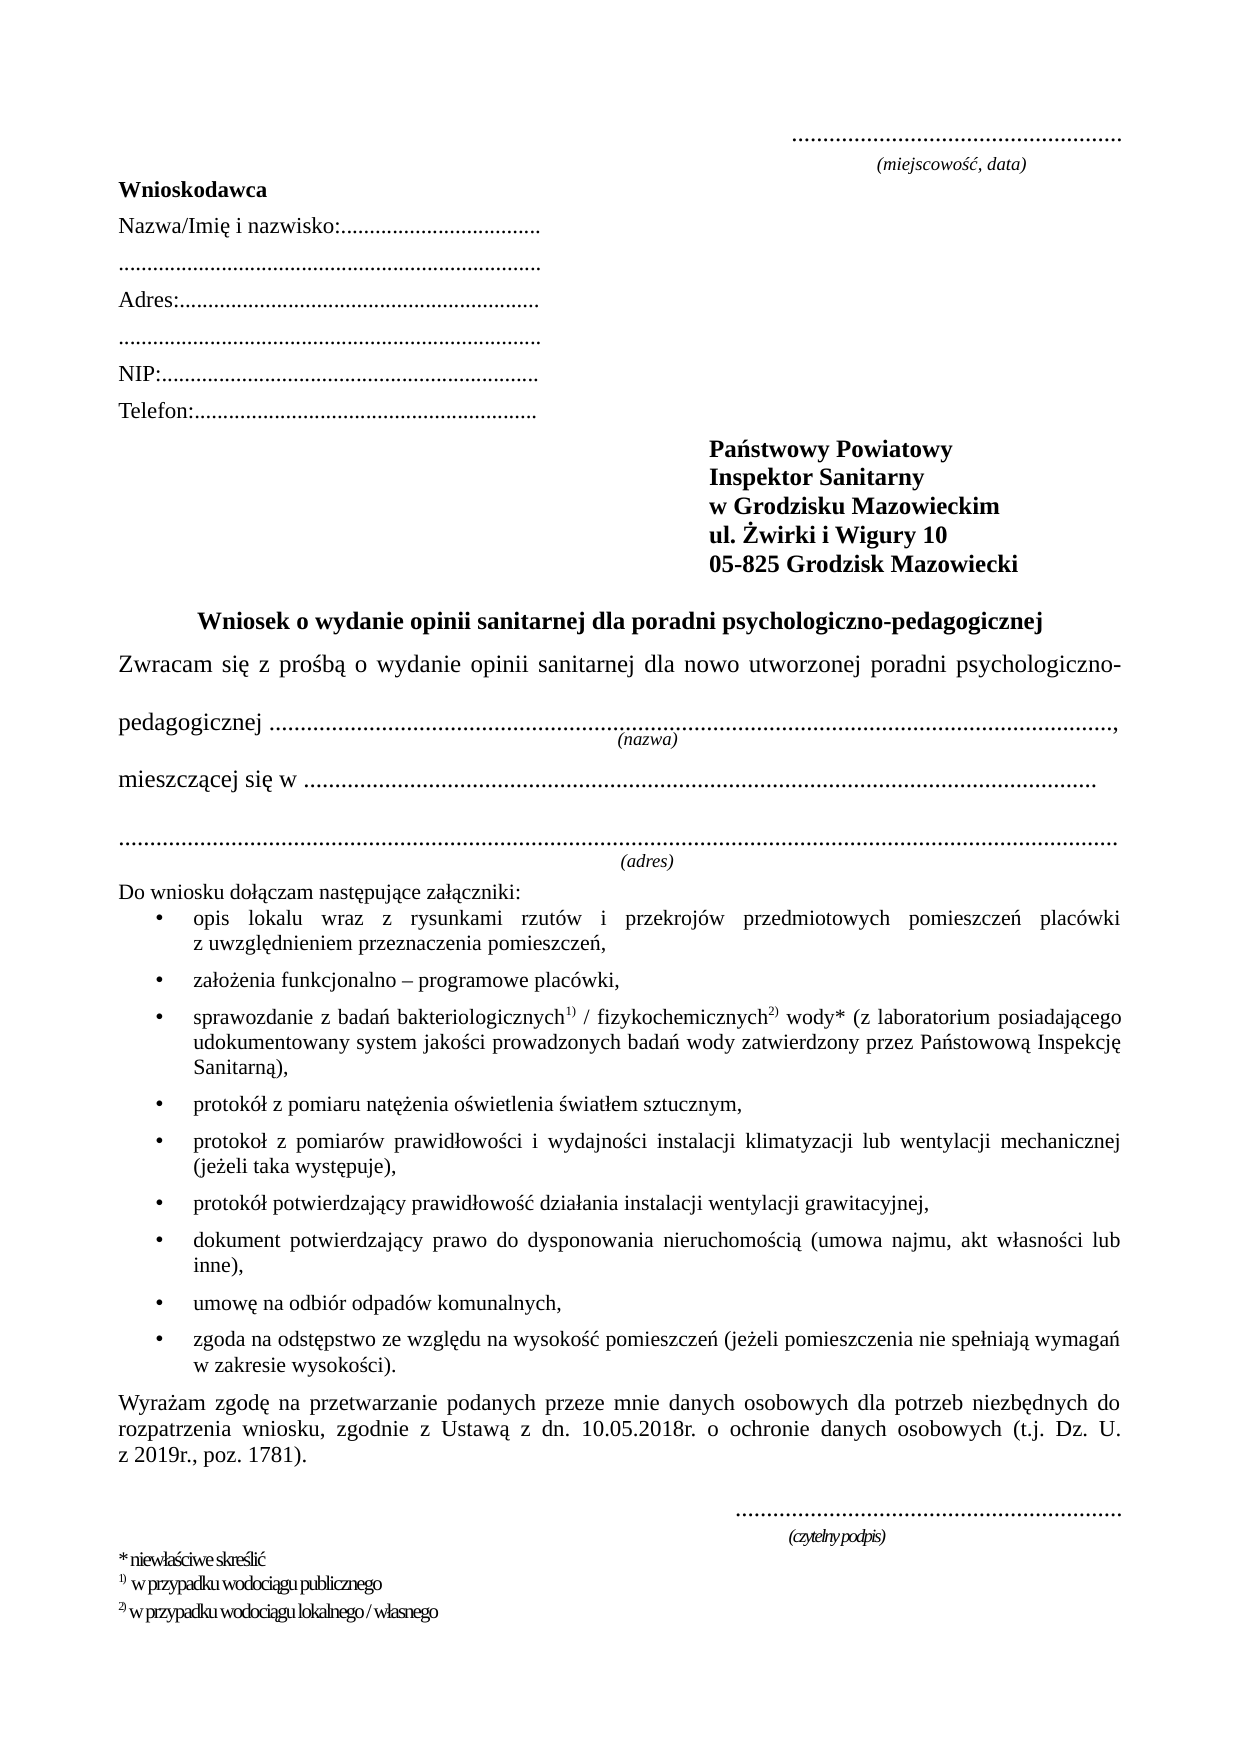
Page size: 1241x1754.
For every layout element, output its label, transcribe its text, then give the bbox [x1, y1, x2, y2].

text Wniosek o wydanie opinii sanitarnej dla poradni psychologiczno-pedagogicznej [118, 606, 1122, 635]
text * niewłaściwe skreślić [118, 1547, 1122, 1571]
text Wnioskodawca [118, 176, 1122, 202]
list umowę na odbiór odpadów komunalnych, [156, 1289, 1122, 1315]
text (czytelny podpis) [118, 1522, 1122, 1547]
list założenia funkcjonalno – programowe placówki, [156, 967, 1122, 992]
list opis lokalu wraz z rysunkami rzutów i przekrojów przedmiotowych pomieszczeń placówki z uwzględnieniem przeznaczenia pomieszczeń, [156, 904, 1122, 955]
text ................................................................................................................................................................ [118, 822, 1122, 851]
text w Grodzisku Mazowieckim [118, 491, 1122, 520]
text NIP:.................................................................. [118, 360, 1122, 386]
text ..................................................... [118, 118, 1122, 147]
list protokół potwierdzający prawidłowość działania instalacji wentylacji grawitacyjnej, [156, 1190, 1122, 1216]
text Wyrażam zgodę na przetwarzanie podanych przeze mnie danych osobowych dla potrzeb niezbędnych do rozpatrzenia wniosku, zgodnie z Ustawą z dn. 10.05.2018r. o ochronie danych osobowych (t.j. Dz. U. z 2019r., poz. 1781). [118, 1389, 1122, 1468]
text .......................................................................... [118, 323, 1122, 349]
list protokoł z pomiarów prawidłowości i wydajności instalacji klimatyzacji lub wentylacji mechanicznej (jeżeli taka występuje), [156, 1128, 1122, 1178]
text mieszczącej się w ............................................................................................................................... [118, 764, 1122, 793]
text Inspektor Sanitarny [118, 462, 1122, 491]
text ul. Żwirki i Wigury 10 [118, 520, 1122, 549]
text .......................................................................... [118, 249, 1122, 276]
text Telefon:............................................................ [118, 397, 1122, 423]
list protokół z pomiaru natężenia oświetlenia światłem sztucznym, [156, 1091, 1122, 1116]
text .............................................................. [118, 1493, 1122, 1522]
text Zwracam się z prośbą o wydanie opinii sanitarnej dla nowo utworzonej poradni psychologiczno-pedagogicznej ......................................................................................................................................., [118, 649, 1122, 736]
list sprawozdanie z badań bakteriologicznych1) / fizykochemicznych2) wody* (z laboratorium posiadającego udokumentowany system jakości prowadzonych badań wody zatwierdzony przez Państowową Inspekcję Sanitarną), [156, 1004, 1122, 1079]
text Adres:............................................................... [118, 286, 1122, 313]
text (miejscowość, data) [118, 147, 1122, 176]
text Państwowy Powiatowy [118, 434, 1122, 462]
text Nazwa/Imię i nazwisko:................................... [118, 212, 1122, 239]
text 1) w przypadku wodociągu publicznego [118, 1571, 1122, 1595]
text 2) w przypadku wodociągu lokalnego / własnego [118, 1595, 1122, 1624]
text 05-825 Grodzisk Mazowiecki [118, 549, 1122, 577]
list dokument potwierdzający prawo do dysponowania nieruchomością (umowa najmu, akt własności lub inne), [156, 1227, 1122, 1278]
text Do wniosku dołączam następujące załączniki: [118, 879, 1122, 904]
list zgoda na odstępstwo ze względu na wysokość pomieszczeń (jeżeli pomieszczenia nie spełniają wymagań w zakresie wysokości). [156, 1326, 1122, 1377]
